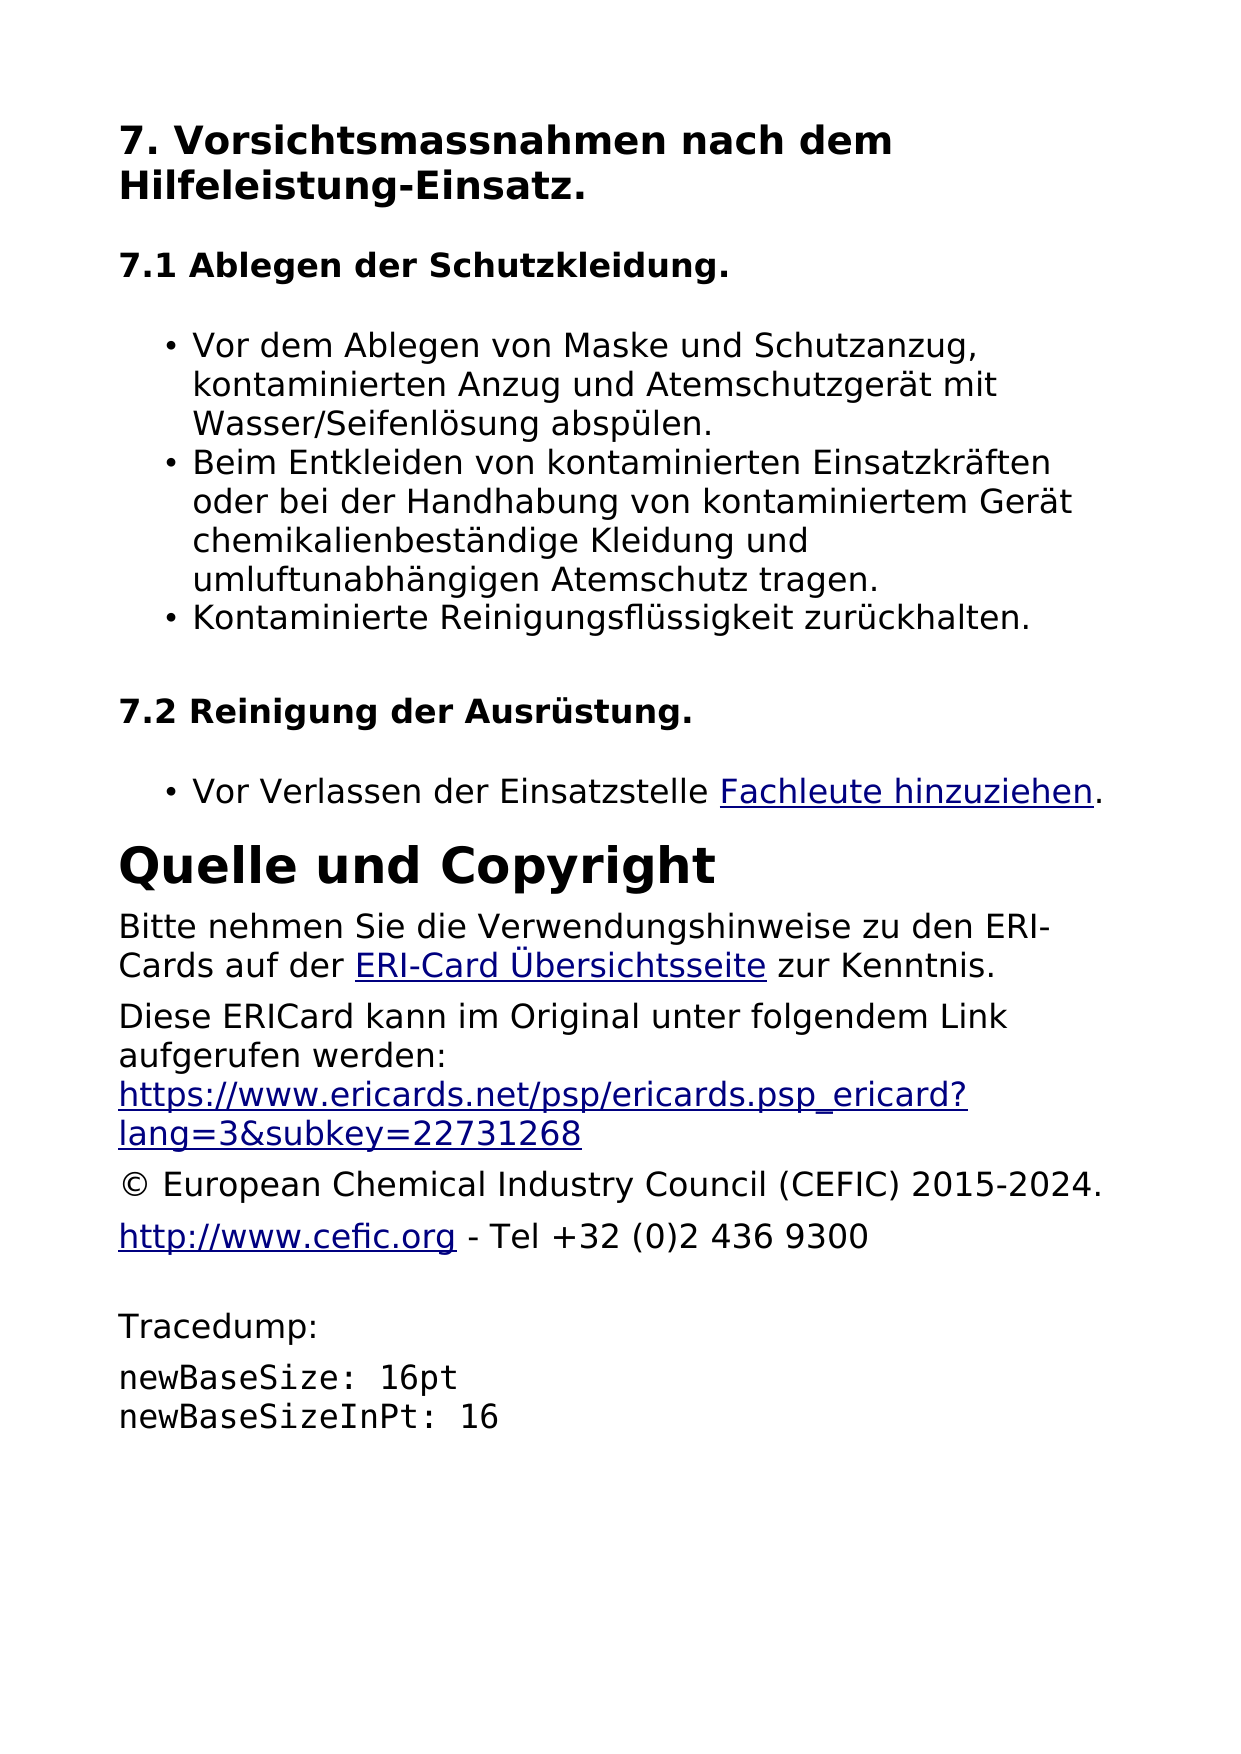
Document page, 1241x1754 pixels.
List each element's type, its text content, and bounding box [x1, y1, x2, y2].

list Vor Verlassen der Einsatzstelle Fachleute hinzuziehen. [177, 773, 1122, 812]
subtitle 7.2 Reinigung der Ausrüstung. [118, 692, 1122, 731]
list Kontaminierte Reinigungsflüssigkeit zurückhalten. [177, 599, 1122, 638]
text Tracedump: [118, 1268, 1122, 1346]
text http://www.cefic.org - Tel +32 (0)2 436 9300 [118, 1217, 1122, 1256]
subtitle Quelle und Copyright [118, 837, 1122, 895]
subtitle 7.1 Ablegen der Schutzkleidung. [118, 246, 1122, 285]
text © European Chemical Industry Council (CEFIC) 2015-2024. [118, 1166, 1122, 1204]
text newBaseSize: 16pt newBaseSizeInPt: 16 [118, 1359, 1122, 1436]
list Vor dem Ablegen von Maske und Schutzanzug, kontaminierten Anzug und Atemschutzgerät mit Wasser/Seifenlösung abspülen. [177, 327, 1122, 443]
subtitle 7. Vorsichtsmassnahmen nach dem Hilfeleistung-Einsatz. [118, 118, 1122, 208]
list Beim Entkleiden von kontaminierten Einsatzkräften oder bei der Handhabung von kontaminiertem Gerät chemikalienbeständige Kleidung und umluftunabhängigen Atemschutz tragen. [177, 443, 1122, 599]
text Diese ERICard kann im Original unter folgendem Link aufgerufen werden: https://www.ericards.net/psp/ericards.psp_ericard?lang=3&subkey=22731268 [118, 998, 1122, 1153]
text Bitte nehmen Sie die Verwendungshinweise zu den ERI-Cards auf der ERI-Card Übersichtsseite zur Kenntnis. [118, 908, 1122, 985]
